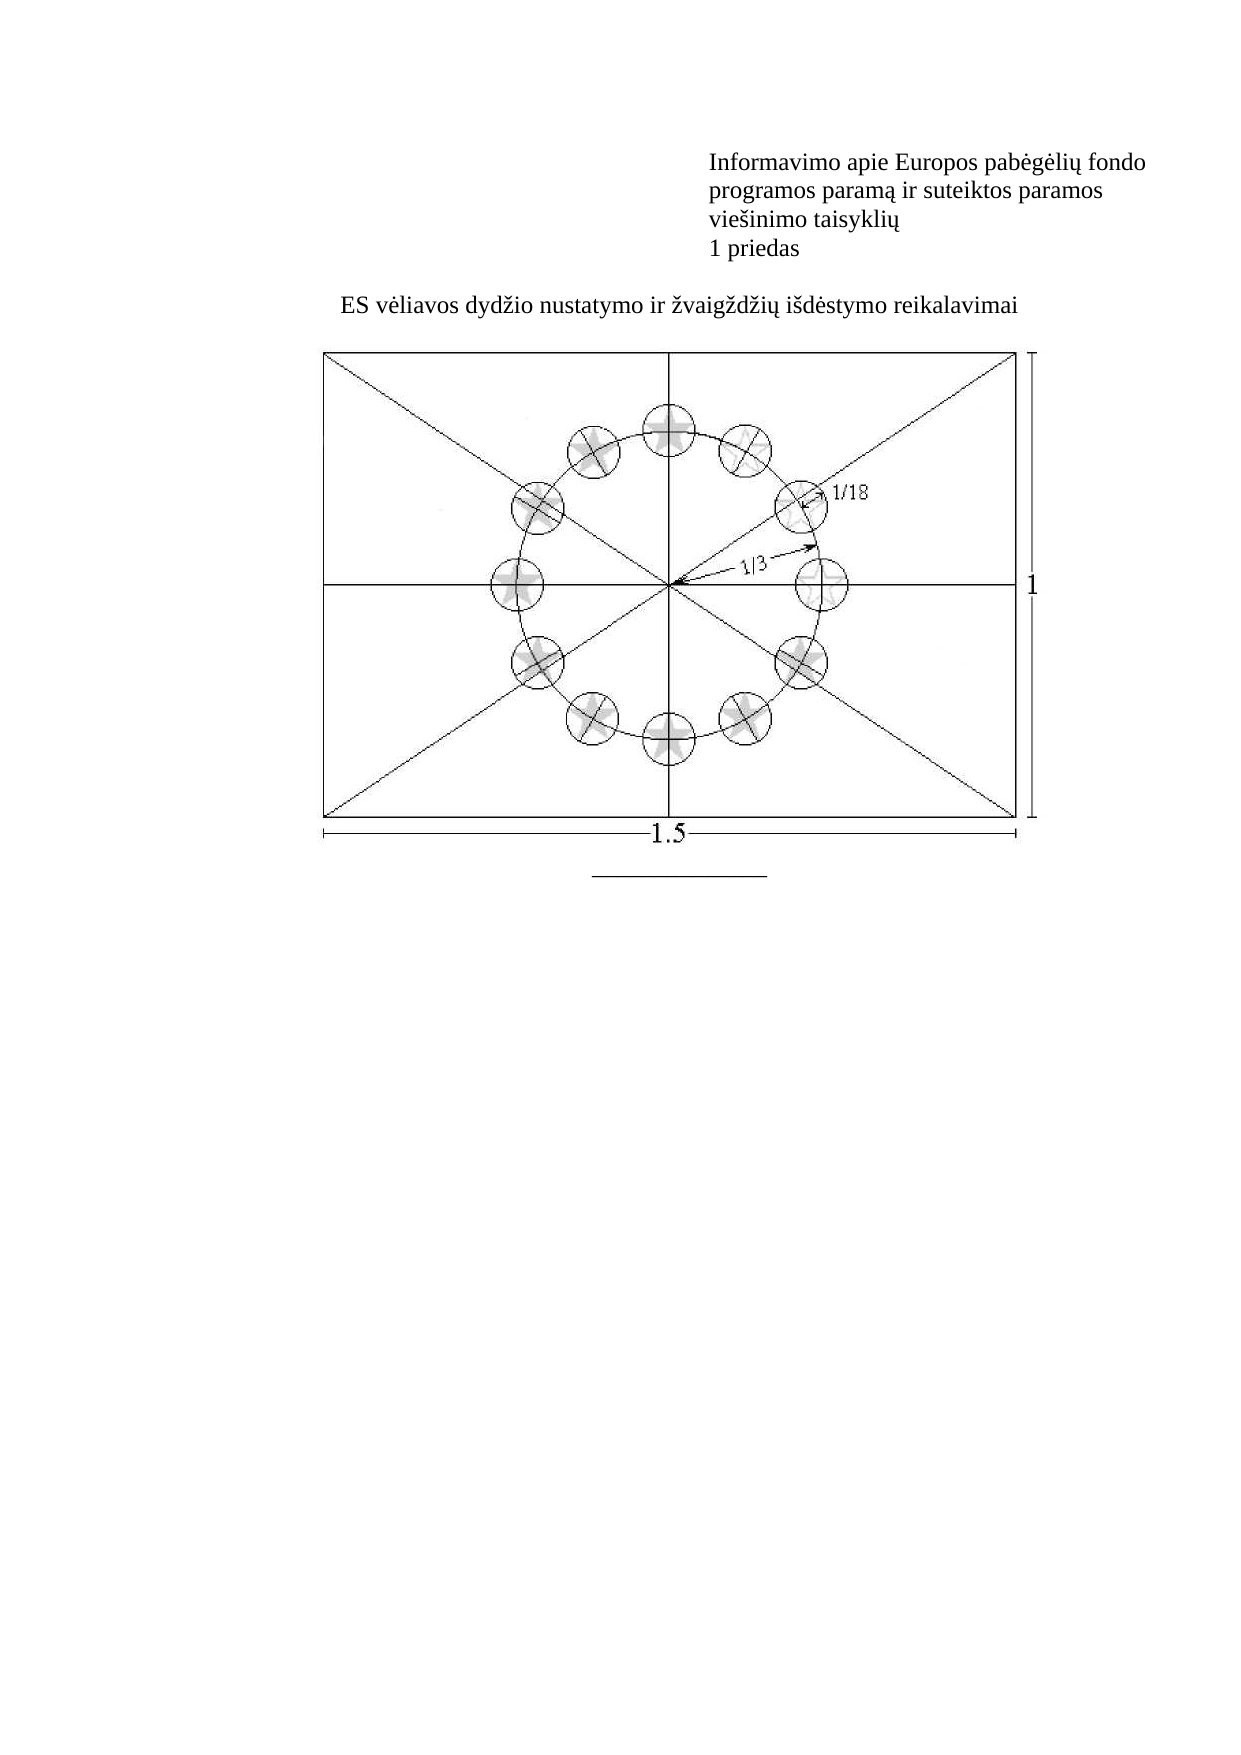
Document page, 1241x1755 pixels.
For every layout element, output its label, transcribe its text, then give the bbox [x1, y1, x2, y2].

text ES vėliavos dydžio nustatymo ir žvaigždžių išdėstymo reikalavimai [177, 291, 1181, 319]
text ______________ [177, 851, 1181, 880]
text Informavimo apie Europos pabėgėlių fondo [177, 147, 1181, 176]
text viešinimo taisyklių [177, 204, 1181, 233]
text programos paramą ir suteiktos paramos [177, 176, 1181, 204]
text 1 priedas [177, 233, 1181, 262]
